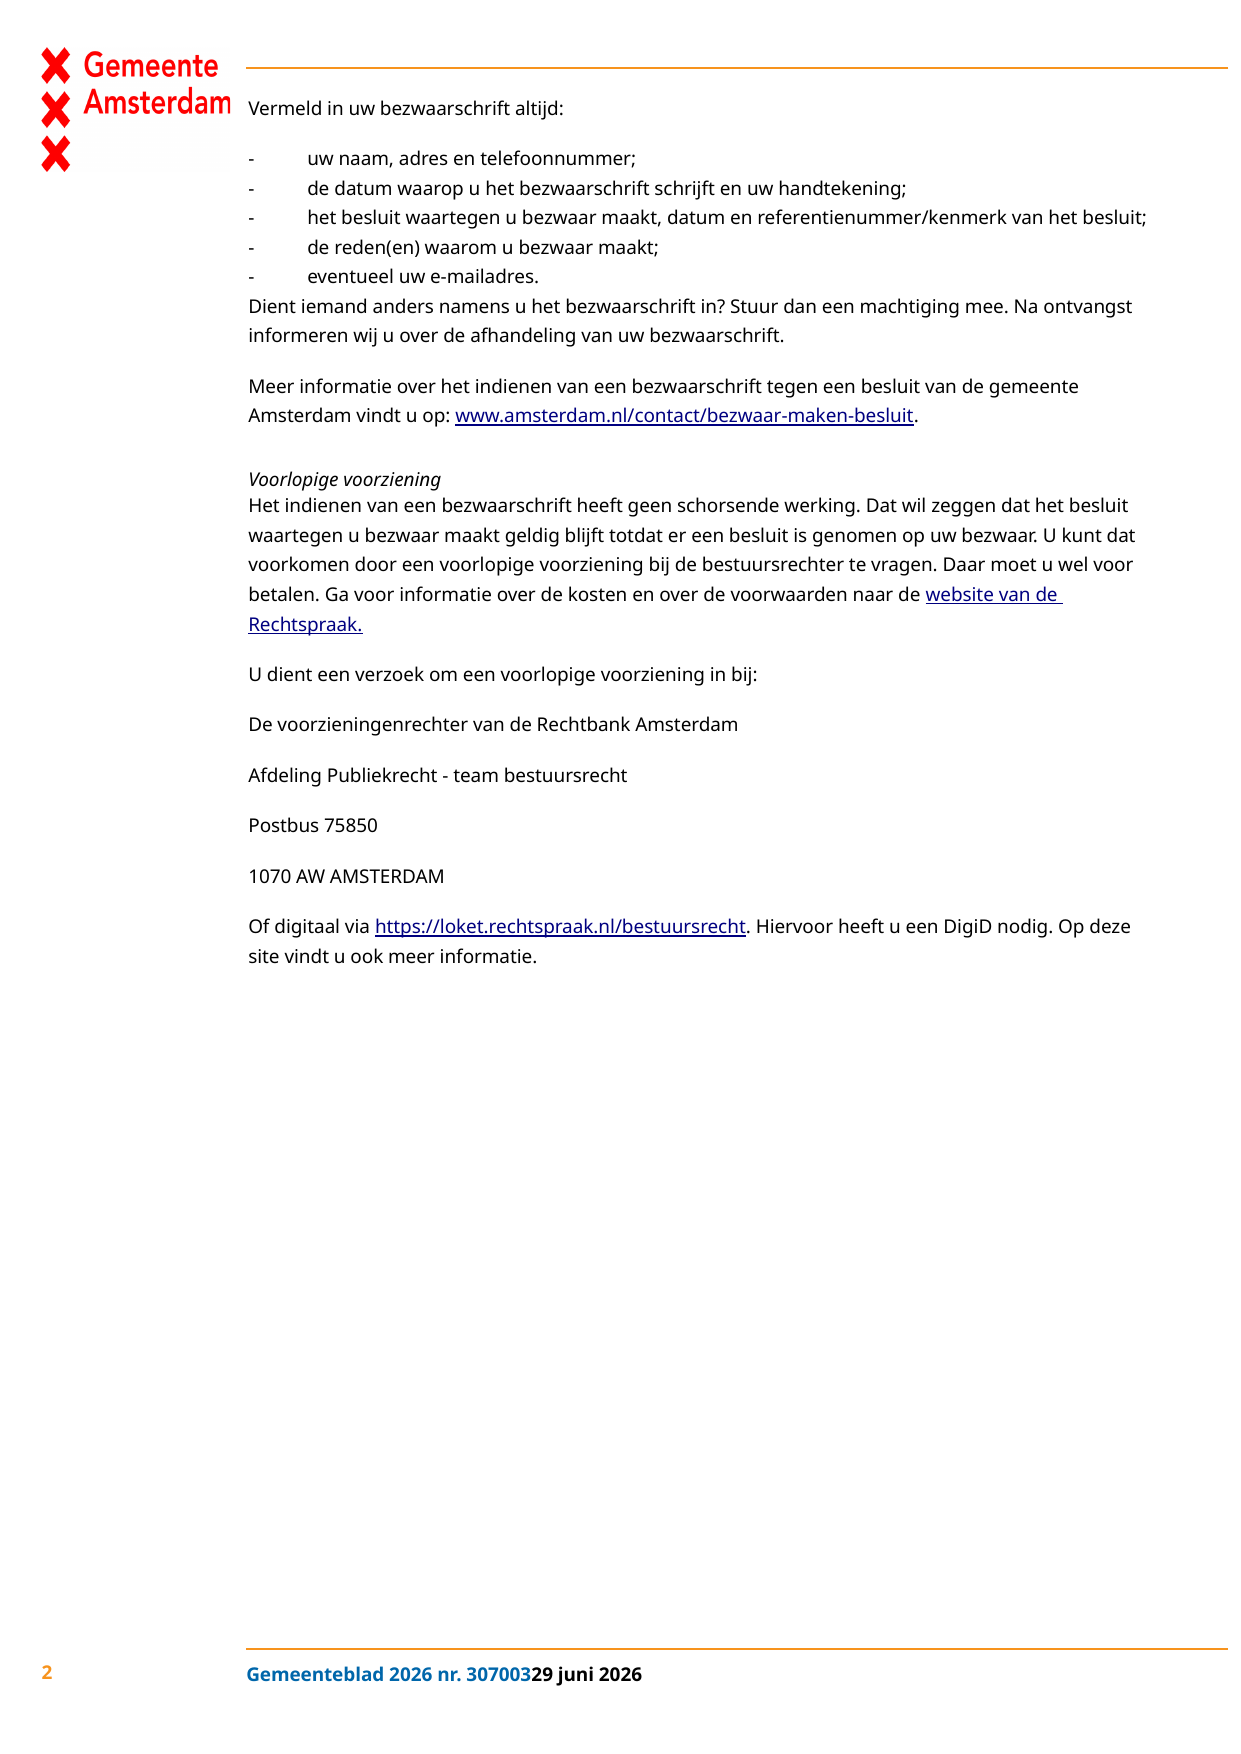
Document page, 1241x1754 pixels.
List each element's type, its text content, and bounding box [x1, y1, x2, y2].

text 1070 AW AMSTERDAM [248, 863, 1152, 888]
text Voorlopige voorziening [248, 467, 1152, 492]
list uw naam, adres en telefoonnummer; [248, 145, 1152, 171]
list het besluit waartegen u bezwaar maakt, datum en referentienummer/kenmerk van het besluit; [248, 204, 1152, 230]
text Het indienen van een bezwaarschrift heeft geen schorsende werking. Dat wil zeggen dat het besluit waartegen u bezwaar maakt geldig blijft totdat er een besluit is genomen op uw bezwaar. U kunt dat voorkomen door een voorlopige voorziening bij de bestuursrechter te vragen. Daar moet u wel voor betalen. Ga voor informatie over de kosten en over de voorwaarden naar de website van de Rechtspraak. [248, 492, 1152, 636]
text De voorzieningenrechter van de Rechtbank Amsterdam [248, 712, 1152, 737]
picture [41, 47, 231, 172]
text Dient iemand anders namens u het bezwaarschrift in? Stuur dan een machtiging mee. Na ontvangst informeren wij u over de afhandeling van uw bezwaarschrift. [248, 293, 1152, 348]
list de reden(en) waarom u bezwaar maakt; [248, 234, 1152, 260]
text Afdeling Publiekrecht - team bestuursrecht [248, 762, 1152, 788]
list eventueel uw e-mailadres. [248, 263, 1152, 289]
text Vermeld in uw bezwaarschrift altijd: [248, 95, 1152, 121]
text Meer informatie over het indienen van een bezwaarschrift tegen een besluit van de gemeente Amsterdam vindt u op: www.amsterdam.nl/contact/bezwaar-maken-besluit. [248, 373, 1152, 428]
text Postbus 75850 [248, 812, 1152, 838]
list de datum waarop u het bezwaarschrift schrijft en uw handtekening; [248, 175, 1152, 201]
text Of digitaal via https://loket.rechtspraak.nl/bestuursrecht. Hiervoor heeft u een DigiD nodig. Op deze site vindt u ook meer informatie. [248, 913, 1152, 968]
text U dient een verzoek om een voorlopige voorziening in bij: [248, 661, 1152, 687]
